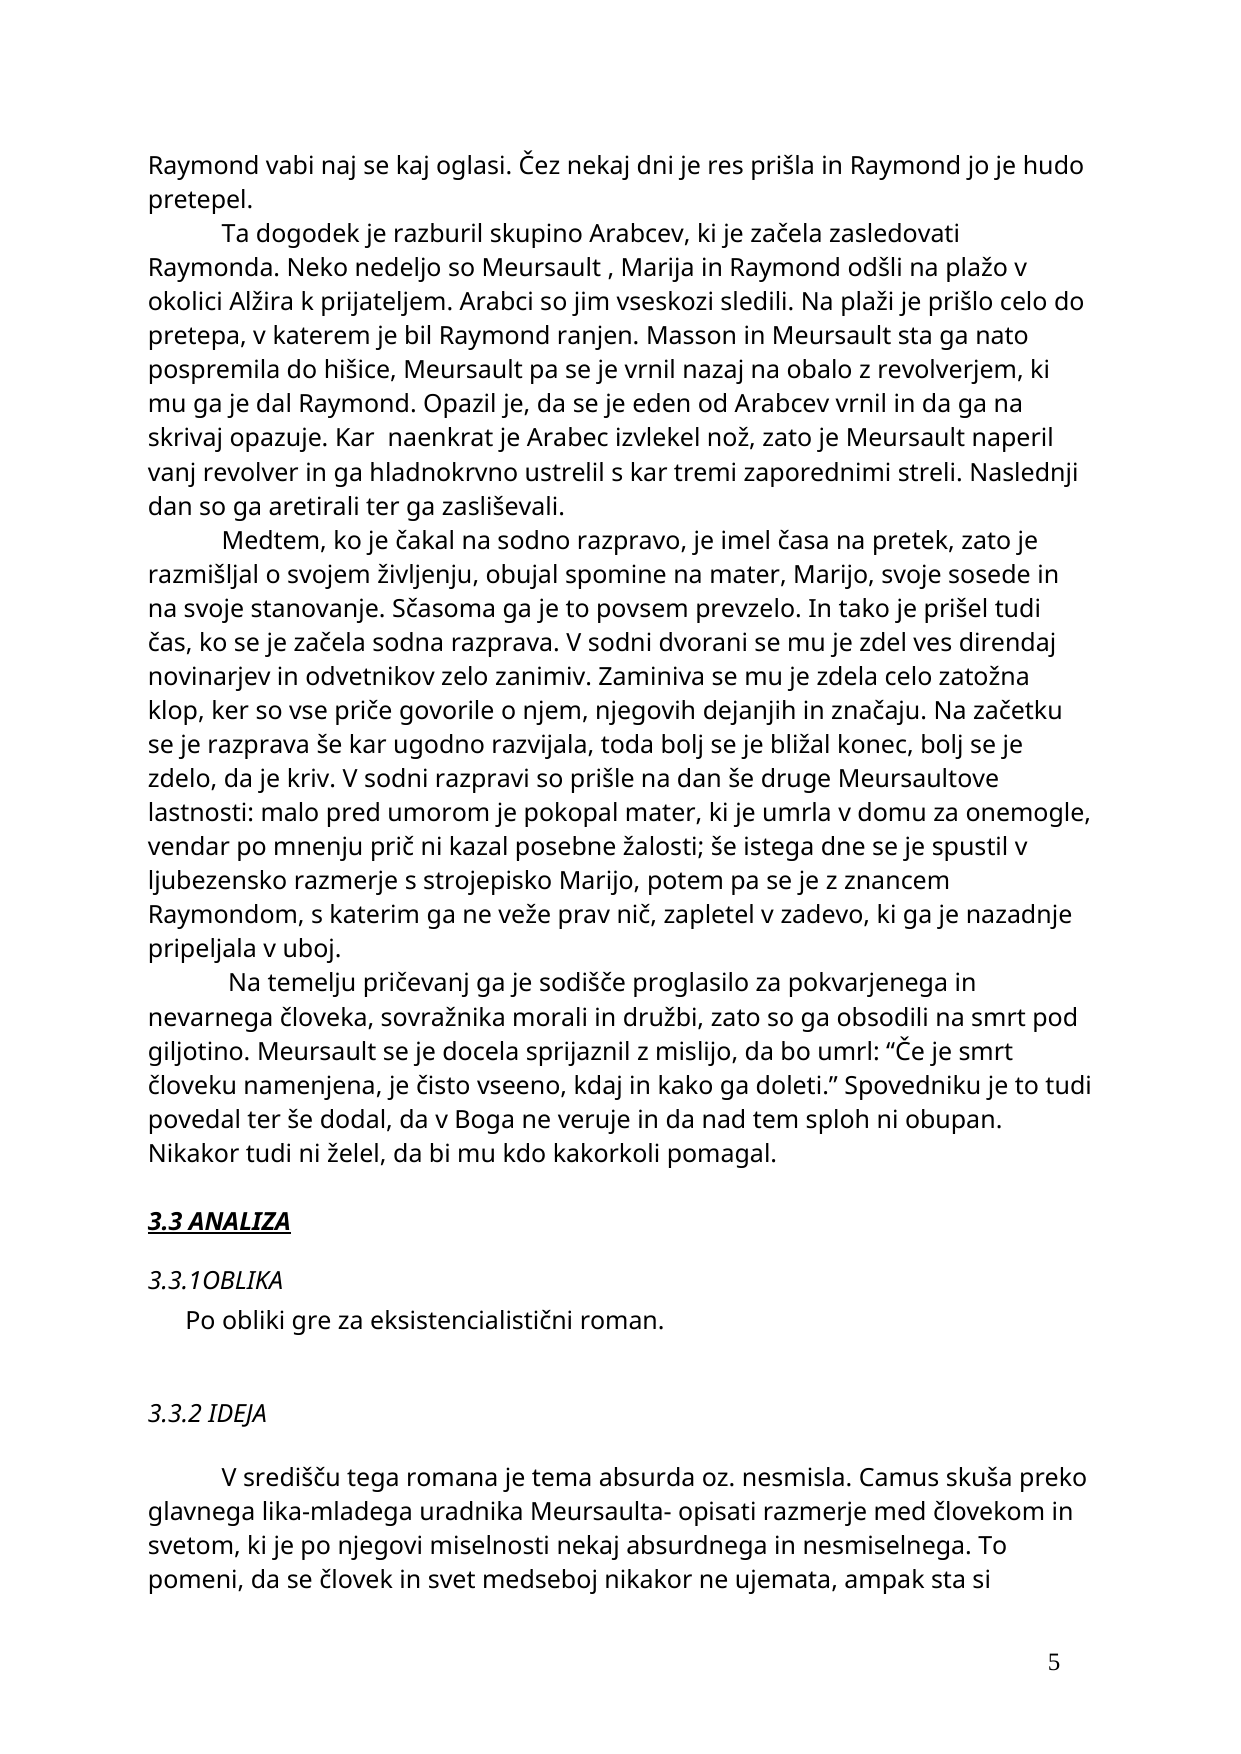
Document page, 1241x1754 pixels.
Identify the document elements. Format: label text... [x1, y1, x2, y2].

text 3.3 ANALIZA [148, 1203, 1093, 1238]
text V središču tega romana je tema absurda oz. nesmisla. Camus skuša preko glavnega lika-mladega uradnika Meursaulta- opisati razmerje med človekom in svetom, ki je po njegovi miselnosti nekaj absurdnega in nesmiselnega. To pomeni, da se človek in svet medseboj nikakor ne ujemata, ampak sta si [148, 1459, 1093, 1596]
text Raymond vabi naj se kaj oglasi. Čez nekaj dni je res prišla in Raymond jo je hudo pretepel. [148, 148, 1093, 216]
text Ta dogodek je razburil skupino Arabcev, ki je začela zasledovati Raymonda. Neko nedeljo so Meursault , Marija in Raymond odšli na plažo v okolici Alžira k prijateljem. Arabci so jim vseskozi sledili. Na plaži je prišlo celo do pretepa, v katerem je bil Raymond ranjen. Masson in Meursault sta ga nato pospremila do hišice, Meursault pa se je vrnil nazaj na obalo z revolverjem, ki mu ga je dal Raymond. Opazil je, da se je eden od Arabcev vrnil in da ga na skrivaj opazuje. Kar naenkrat je Arabec izvlekel nož, zato je Meursault naperil vanj revolver in ga hladnokrvno ustrelil s kar tremi zaporednimi streli. Naslednji dan so ga aretirali ter ga zasliševali. [148, 216, 1093, 522]
text Po obliki gre za eksistencialistični roman. [148, 1303, 1093, 1337]
subtitle 3.3.2 IDEJA [148, 1396, 1093, 1430]
text Medtem, ko je čakal na sodno razpravo, je imel časa na pretek, zato je razmišljal o svojem življenju, obujal spomine na mater, Marijo, svoje sosede in na svoje stanovanje. Sčasoma ga je to povsem prevzelo. In tako je prišel tudi čas, ko se je začela sodna razprava. V sodni dvorani se mu je zdel ves direndaj novinarjev in odvetnikov zelo zanimiv. Zaminiva se mu je zdela celo zatožna klop, ker so vse priče govorile o njem, njegovih dejanjih in značaju. Na začetku se je razprava še kar ugodno razvijala, toda bolj se je bližal konec, bolj se je zdelo, da je kriv. V sodni razpravi so prišle na dan še druge Meursaultove lastnosti: malo pred umorom je pokopal mater, ki je umrla v domu za onemogle, vendar po mnenju prič ni kazal posebne žalosti; še istega dne se je spustil v ljubezensko razmerje s strojepisko Marijo, potem pa se je z znancem Raymondom, s katerim ga ne veže prav nič, zapletel v zadevo, ki ga je nazadnje pripeljala v uboj. [148, 522, 1093, 965]
text Na temelju pričevanj ga je sodišče proglasilo za pokvarjenega in nevarnega človeka, sovražnika morali in družbi, zato so ga obsodili na smrt pod giljotino. Meursault se je docela sprijaznil z mislijo, da bo umrl: “Če je smrt človeku namenjena, je čisto vseeno, kdaj in kako ga doleti.” Spovedniku je to tudi povedal ter še dodal, da v Boga ne veruje in da nad tem sploh ni obupan. Nikakor tudi ni želel, da bi mu kdo kakorkoli pomagal. [148, 965, 1093, 1169]
subtitle 3.3.1OBLIKA [148, 1263, 1093, 1297]
